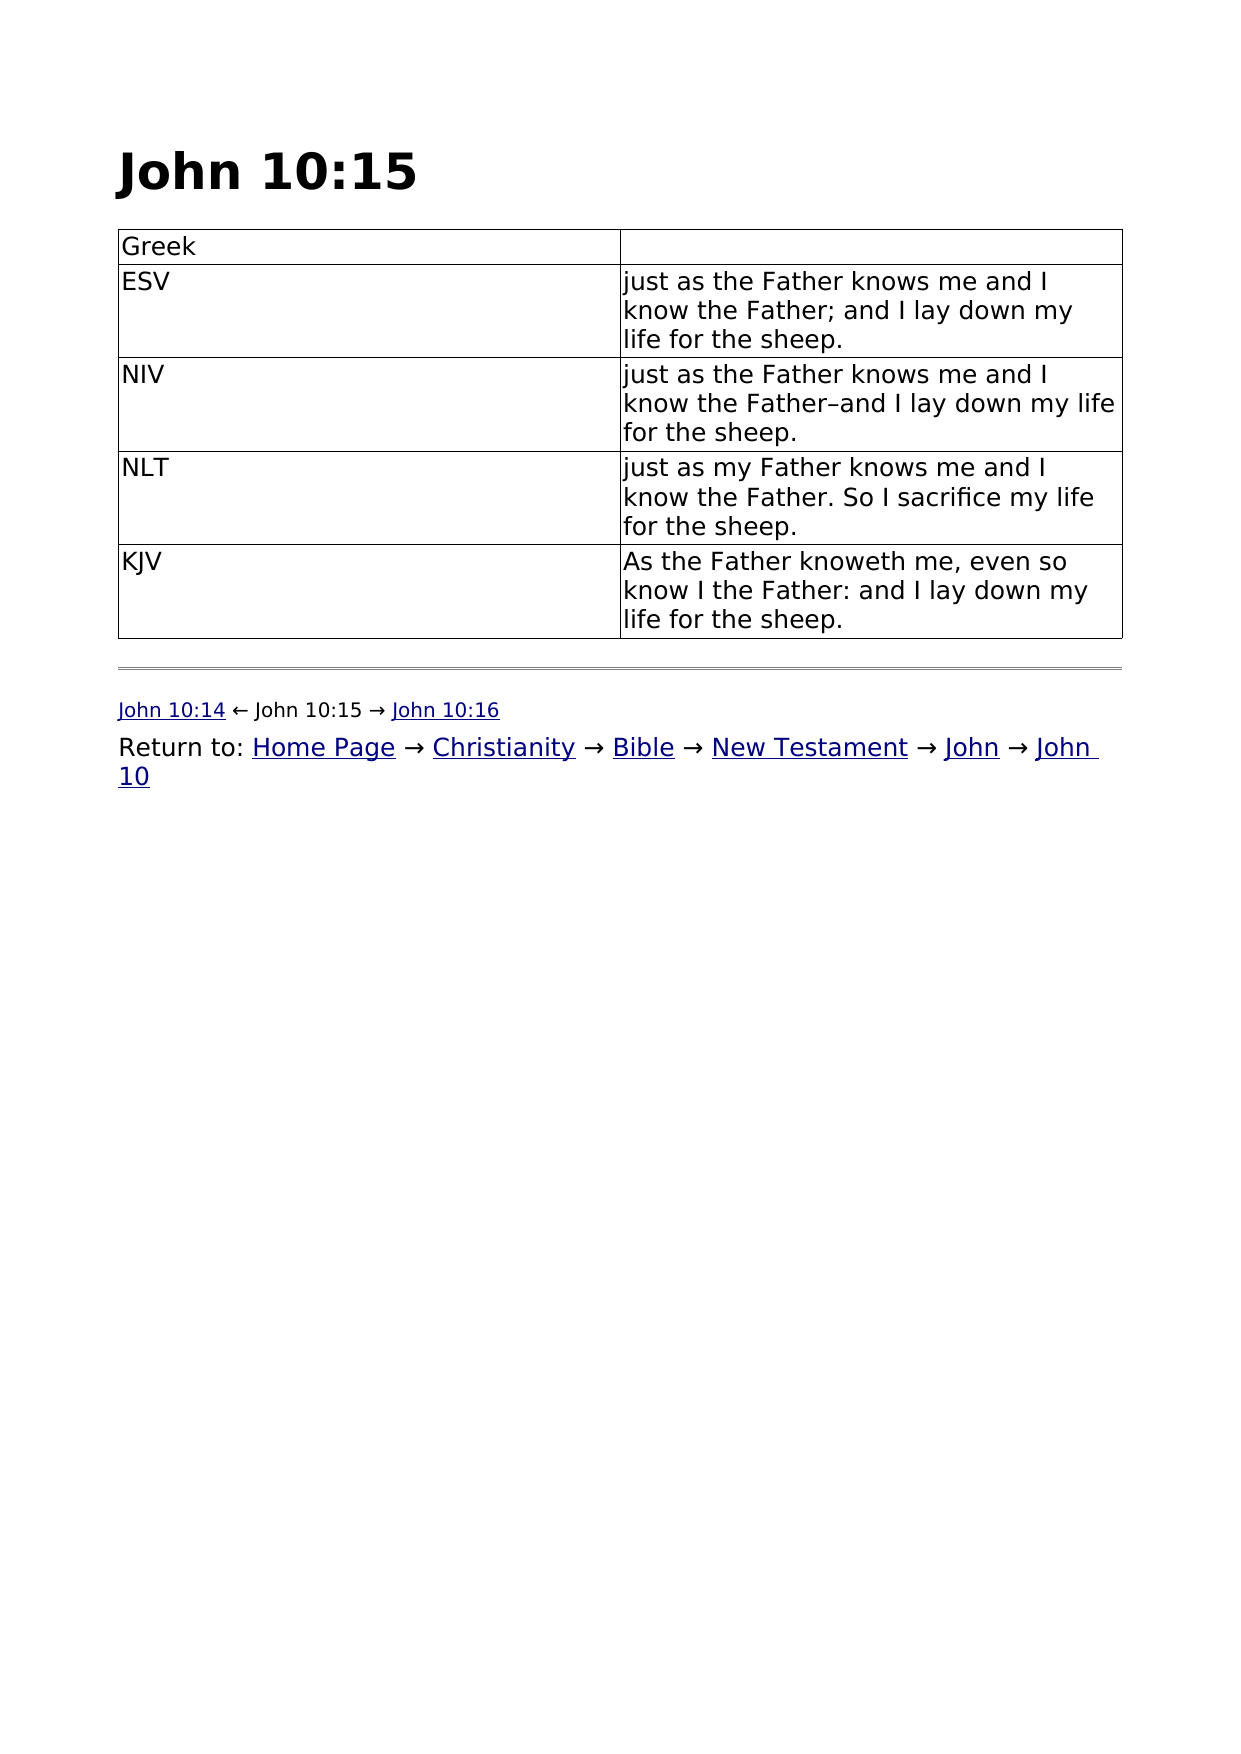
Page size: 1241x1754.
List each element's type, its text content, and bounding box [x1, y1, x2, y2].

table_cell As the Father knoweth me, even so know I the Father: and I lay down my life for the sheep. [621, 545, 1122, 637]
table_cell just as the Father knows me and I know the Father; and I lay down my life for the sheep. [621, 265, 1122, 357]
table_cell just as my Father knows me and I know the Father. So I sacrifice my life for the sheep. [621, 452, 1122, 544]
text John 10:14 ← John 10:15 → John 10:16 [118, 699, 1122, 733]
table_cell just as the Father knows me and I know the Father–and I lay down my life for the sheep. [621, 358, 1122, 451]
table_cell NLT [119, 452, 620, 544]
table_header Greek [119, 230, 620, 264]
table_cell ESV [119, 265, 620, 357]
table_cell NIV [119, 358, 620, 451]
table_cell KJV [119, 545, 620, 637]
subtitle John 10:15 [118, 143, 1122, 201]
text Return to: Home Page → Christianity → Bible → New Testament → John → John 10 [118, 733, 1122, 791]
table_header [621, 230, 1122, 264]
